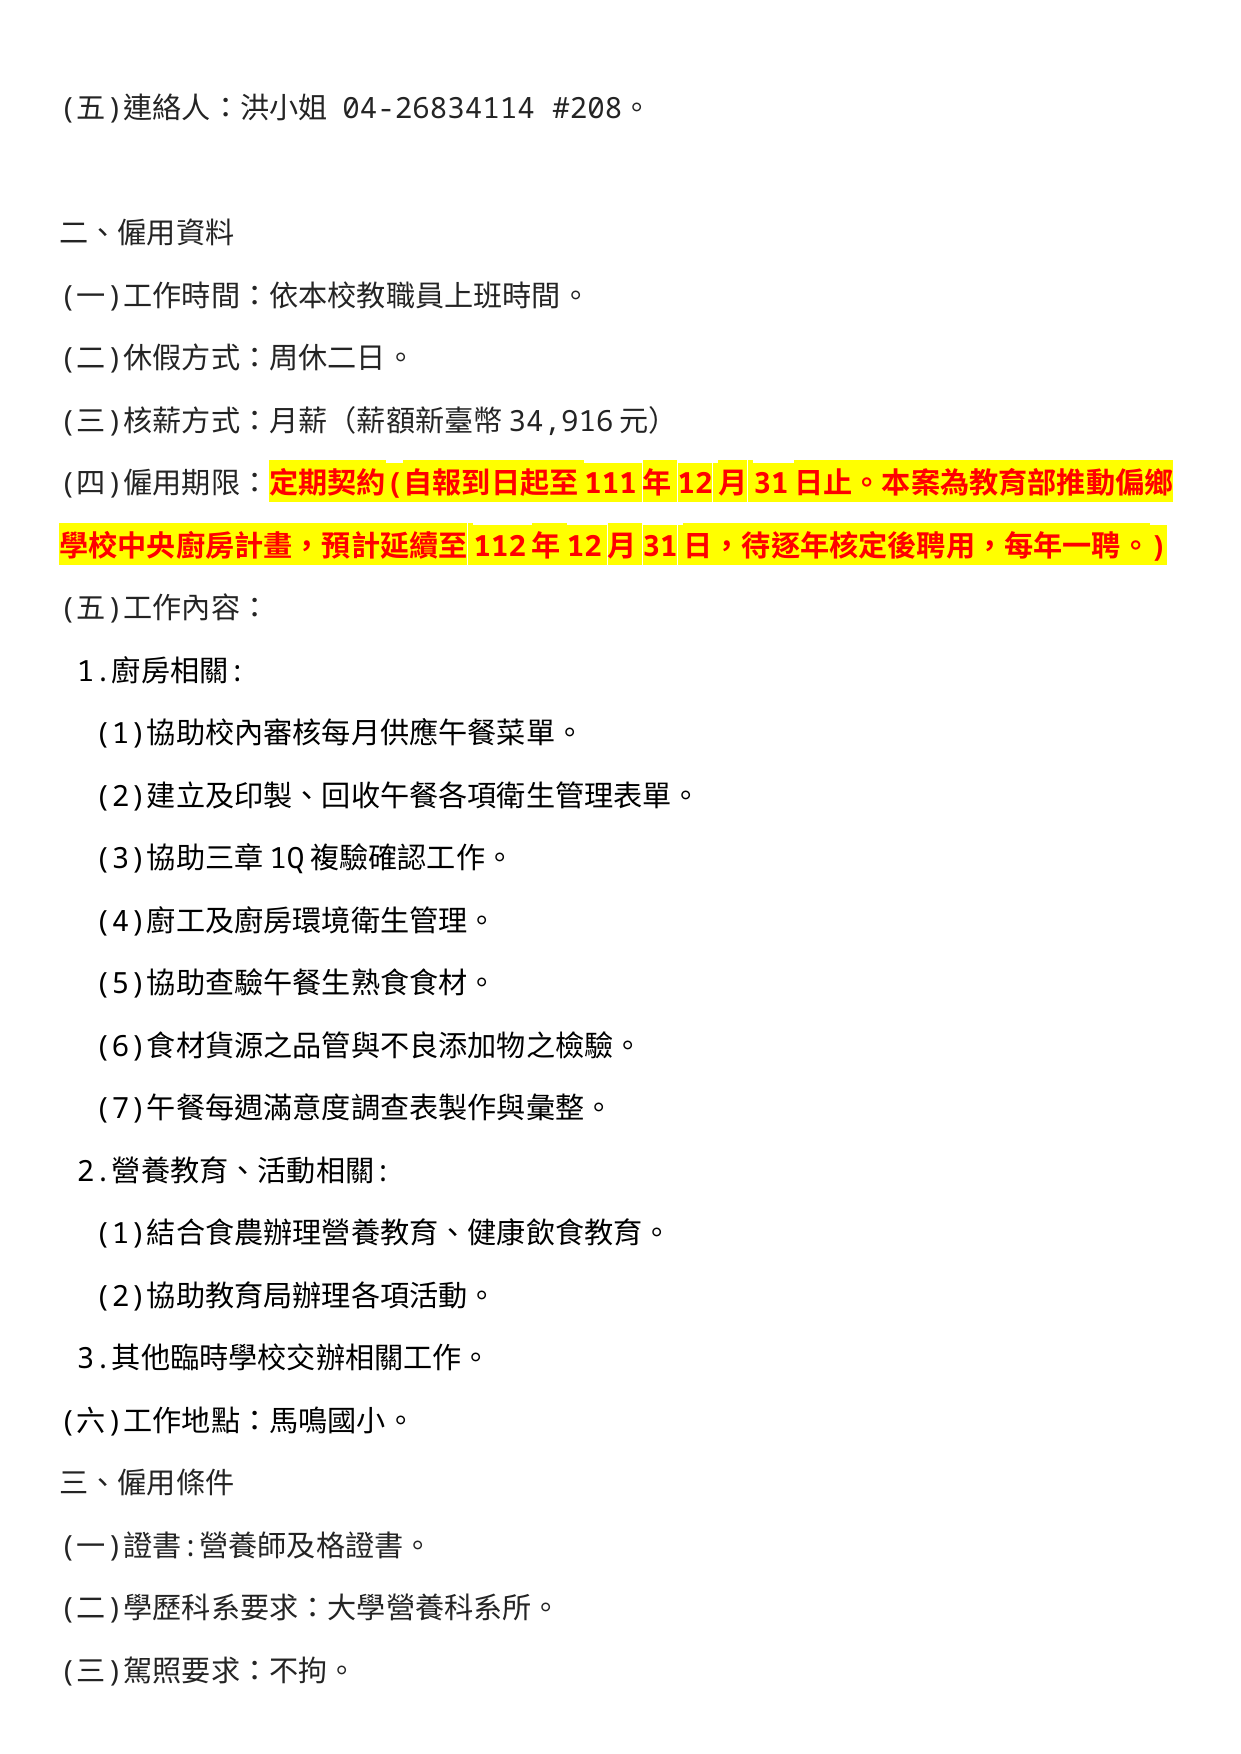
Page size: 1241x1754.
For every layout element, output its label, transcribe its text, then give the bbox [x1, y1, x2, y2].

text 2.營養教育、活動相關: [59, 1127, 1181, 1189]
text (六)工作地點：馬鳴國小。 [59, 1377, 1181, 1439]
text 三、僱用條件 (一)證書:營養師及格證書。 [59, 1439, 1181, 1564]
text (4)廚工及廚房環境衛生管理。 [59, 877, 1181, 939]
text (2)協助教育局辦理各項活動。 [59, 1252, 1181, 1314]
text (1)結合食農辦理營養教育、健康飲食教育。 [59, 1189, 1181, 1252]
text (3)協助三章1Q複驗確認工作。 [59, 814, 1181, 877]
text (五)連絡人：洪小姐 04-26834114 #208。 [59, 64, 1181, 189]
text (7)午餐每週滿意度調查表製作與彙整。 [59, 1064, 1181, 1127]
text (5)協助查驗午餐生熟食食材。 [59, 939, 1181, 1002]
text 3.其他臨時學校交辦相關工作。 [59, 1314, 1181, 1377]
text (二)學歷科系要求：大學營養科系所。 (三)駕照要求：不拘。 [59, 1564, 1181, 1689]
text (6)食材貨源之品管與不良添加物之檢驗。 [59, 1002, 1181, 1064]
text (2)建立及印製、回收午餐各項衛生管理表單。 [59, 752, 1181, 814]
text 二、僱用資料 (一)工作時間：依本校教職員上班時間。 [59, 189, 1181, 314]
text (1)協助校內審核每月供應午餐菜單。 [59, 689, 1181, 752]
text (二)休假方式：周休二日。 (三)核薪方式：月薪（薪額新臺幣34,916元） (四)僱用期限：定期契約(自報到日起至111年12月31日止。本案為教育部推動偏鄉學校中央廚房計畫，預計延續至112年12月31日，待逐年核定後聘用，每年一聘。) (五)工作內容： 1.廚房相關: [59, 314, 1181, 689]
